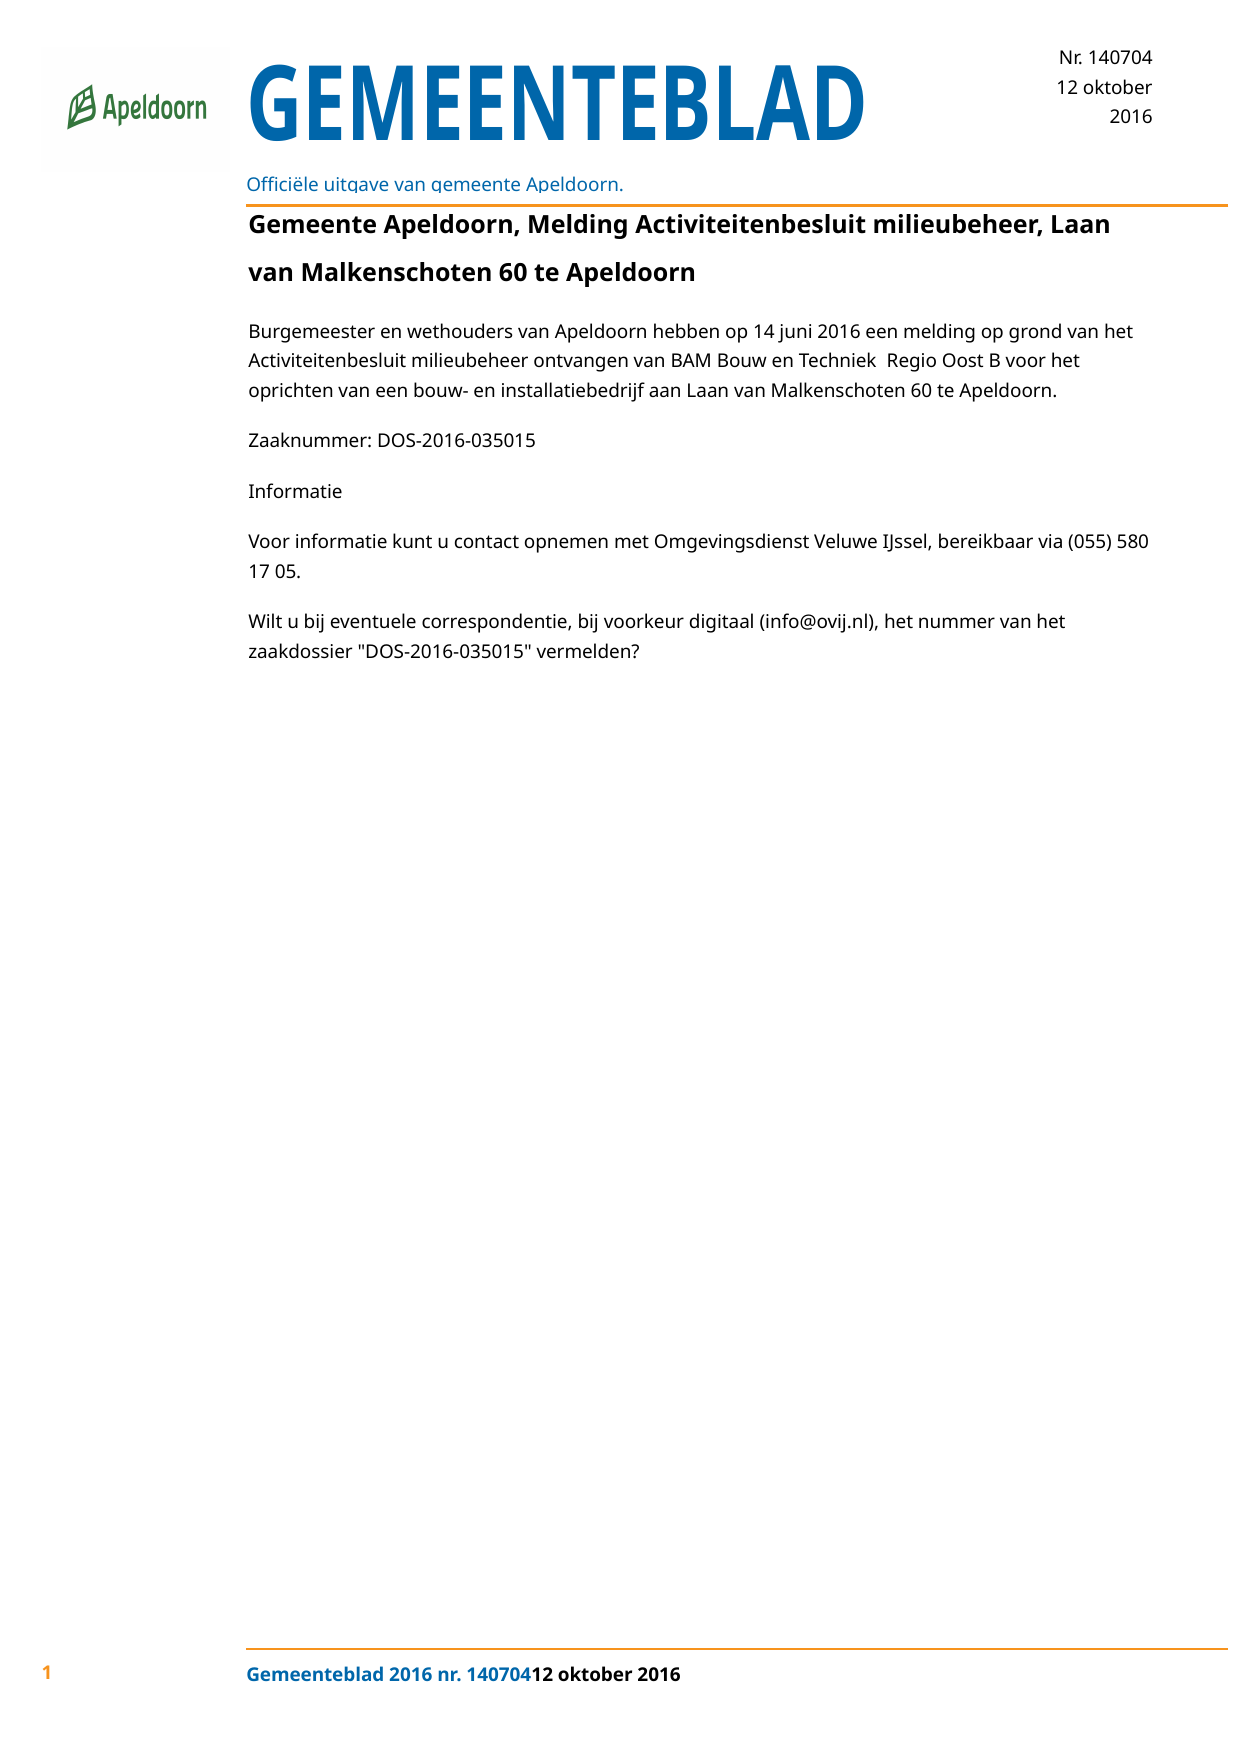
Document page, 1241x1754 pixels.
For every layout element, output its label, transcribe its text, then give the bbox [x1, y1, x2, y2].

text Zaaknummer: DOS-2016-035015 [248, 427, 1152, 453]
text Voor informatie kunt u contact opnemen met Omgevingsdienst Veluwe IJssel, bereikbaar via (055) 580 17 05. [248, 528, 1152, 584]
text Gemeente Apeldoorn, Melding Activiteitenbesluit milieubeheer, Laan van Malkenschoten 60 te Apeldoorn [248, 207, 1152, 288]
text Informatie [248, 478, 1152, 504]
picture [41, 47, 231, 172]
text Wilt u bij eventuele correspondentie, bij voorkeur digitaal (info@ovij.nl), het nummer van het zaakdossier "DOS-2016-035015" vermelden? [248, 608, 1152, 664]
text Burgemeester en wethouders van Apeldoorn hebben op 14 juni 2016 een melding op grond van het Activiteitenbesluit milieubeheer ontvangen van BAM Bouw en Techniek ­ Regio Oost B voor het oprichten van een bouw- en installatiebedrijf aan Laan van Malkenschoten 60 te Apeldoorn. [248, 318, 1152, 403]
